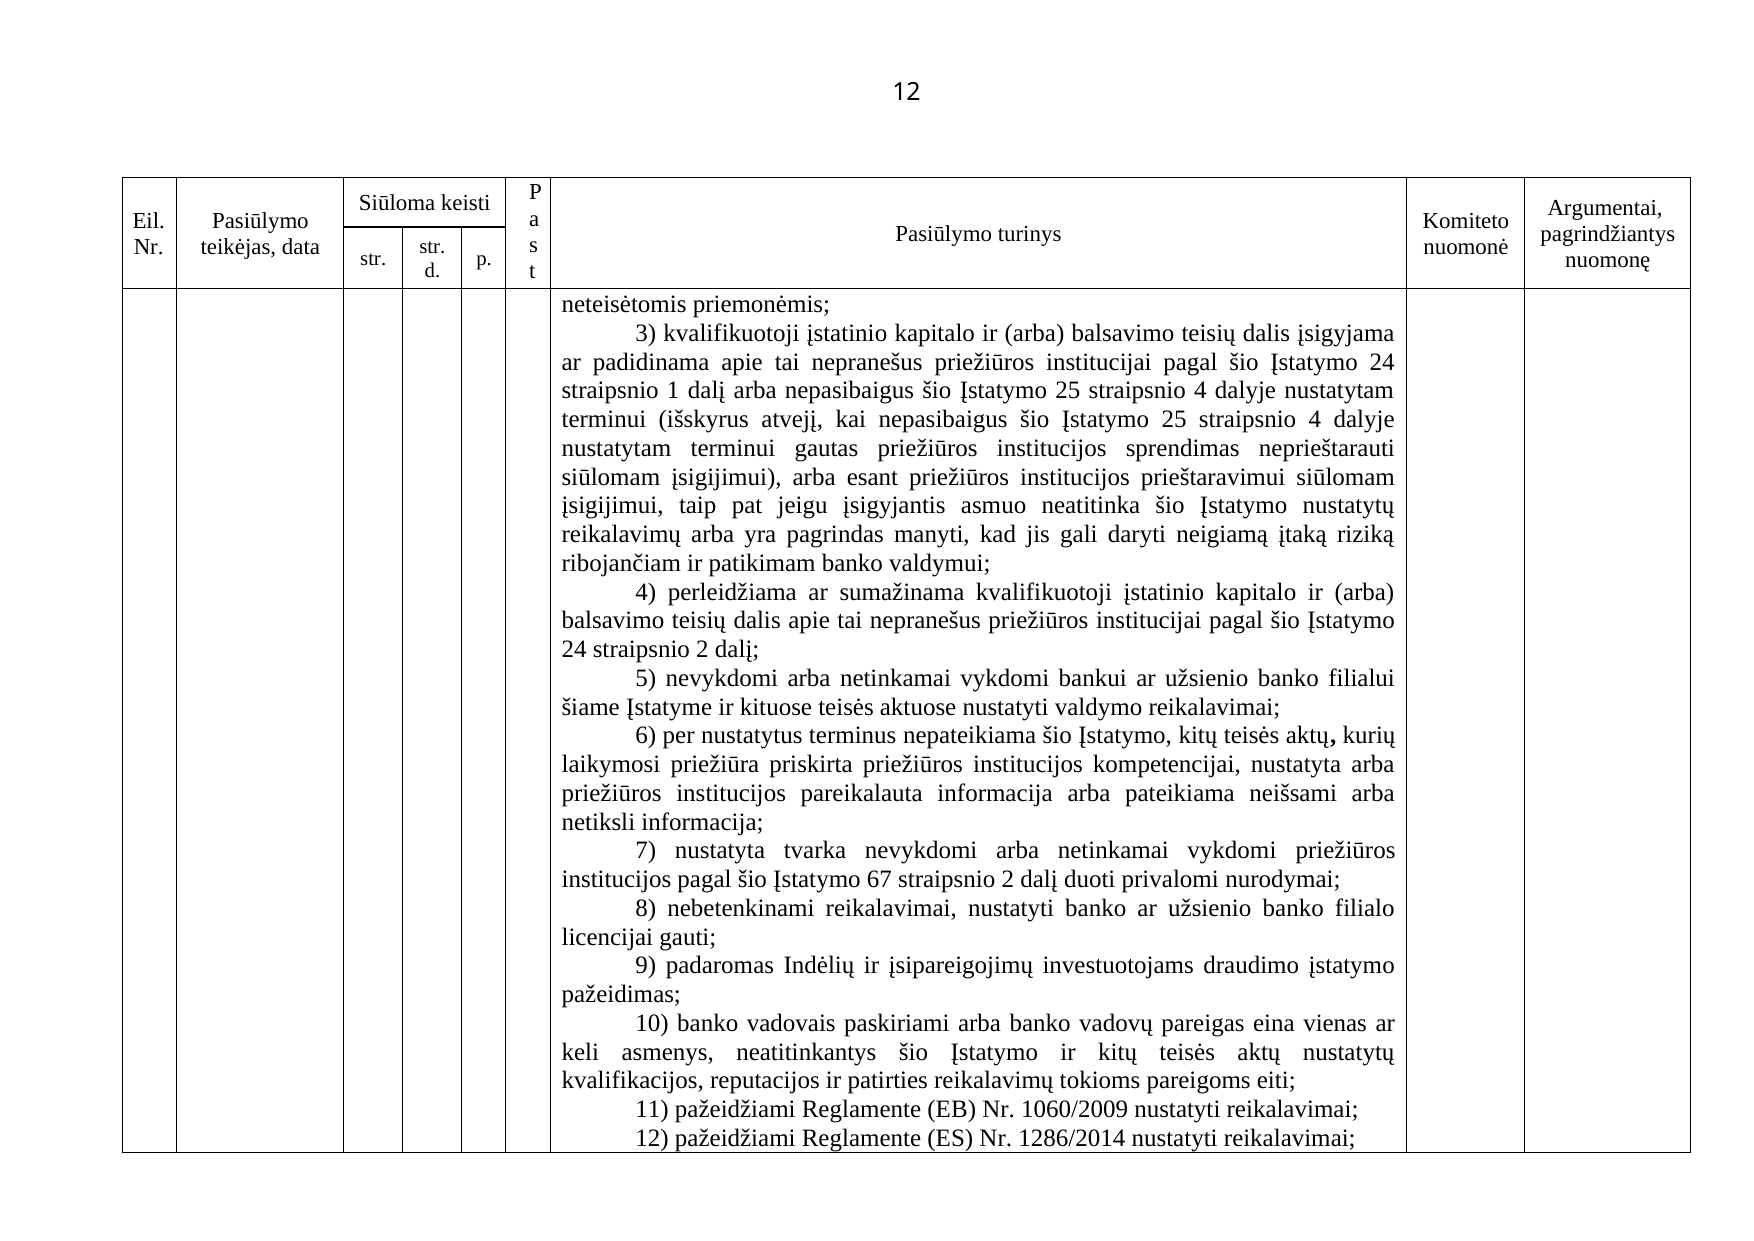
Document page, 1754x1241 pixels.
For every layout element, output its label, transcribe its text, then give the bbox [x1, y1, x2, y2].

table_header Pasiūlymo teikėjas, data [177, 178, 343, 288]
table_cell neteisėtomis priemonėmis; 3) kvalifikuotoji įstatinio kapitalo ir (arba) balsavimo teisių dalis įsigyjama ar padidinama apie tai nepranešus priežiūros institucijai pagal šio Įstatymo 24 straipsnio 1 dalį arba nepasibaigus šio Įstatymo 25 straipsnio 4 dalyje nustatytam terminui (išskyrus atvejį, kai nepasibaigus šio Įstatymo 25 straipsnio 4 dalyje nustatytam terminui gautas priežiūros institucijos sprendimas neprieštarauti siūlomam įsigijimui), arba esant priežiūros institucijos prieštaravimui siūlomam įsigijimui, taip pat jeigu įsigyjantis asmuo neatitinka šio Įstatymo nustatytų reikalavimų arba yra pagrindas manyti, kad jis gali daryti neigiamą įtaką riziką ribojančiam ir patikimam banko valdymui; 4) perleidžiama ar sumažinama kvalifikuotoji įstatinio kapitalo ir (arba) balsavimo teisių dalis apie tai nepranešus priežiūros institucijai pagal šio Įstatymo 24 straipsnio 2 dalį; 5) nevykdomi arba netinkamai vykdomi bankui ar užsienio banko filialui šiame Įstatyme ir kituose teisės aktuose nustatyti valdymo reikalavimai; 6) per nustatytus terminus nepateikiama šio Įstatymo, kitų teisės aktų, kurių laikymosi priežiūra priskirta priežiūros institucijos kompetencijai, nustatyta arba priežiūros institucijos pareikalauta informacija arba pateikiama neišsami arba netiksli informacija; 7) nustatyta tvarka nevykdomi arba netinkamai vykdomi priežiūros institucijos pagal šio Įstatymo 67 straipsnio 2 dalį duoti privalomi nurodymai; 8) nebetenkinami reikalavimai, nustatyti banko ar užsienio banko filialo licencijai gauti; 9) padaromas Indėlių ir įsipareigojimų investuotojams draudimo įstatymo pažeidimas; 10) banko vadovais paskiriami arba banko vadovų pareigas eina vienas ar keli asmenys, neatitinkantys šio Įstatymo ir kitų teisės aktų nustatytų kvalifikacijos, reputacijos ir patirties reikalavimų tokioms pareigoms eiti; 11) pažeidžiami Reglamente (EB) Nr. 1060/2009 nustatyti reikalavimai; 12) pažeidžiami Reglamente (ES) Nr. 1286/2014 nustatyti reikalavimai; [551, 289, 1406, 1152]
table_cell [462, 289, 505, 1152]
table_header Argumentai, pagrindžiantys nuomonę [1525, 178, 1690, 288]
table_cell [344, 289, 402, 1152]
table_header Pasiūlymo turinys [551, 178, 1406, 288]
table_header Pastabos [506, 178, 550, 288]
table_cell [403, 289, 461, 1152]
table_cell str. d. [403, 228, 461, 288]
table_cell [506, 289, 550, 1152]
table_cell [177, 289, 343, 1152]
table_cell p. [462, 228, 505, 288]
table_cell [123, 289, 176, 1152]
table_header Komiteto nuomonė [1407, 178, 1524, 288]
table_cell str. [344, 228, 402, 288]
table_cell [1407, 289, 1524, 1152]
table_header Siūloma keisti [344, 178, 505, 226]
table_header Eil. Nr. [123, 178, 176, 288]
table_cell [1525, 289, 1690, 1152]
